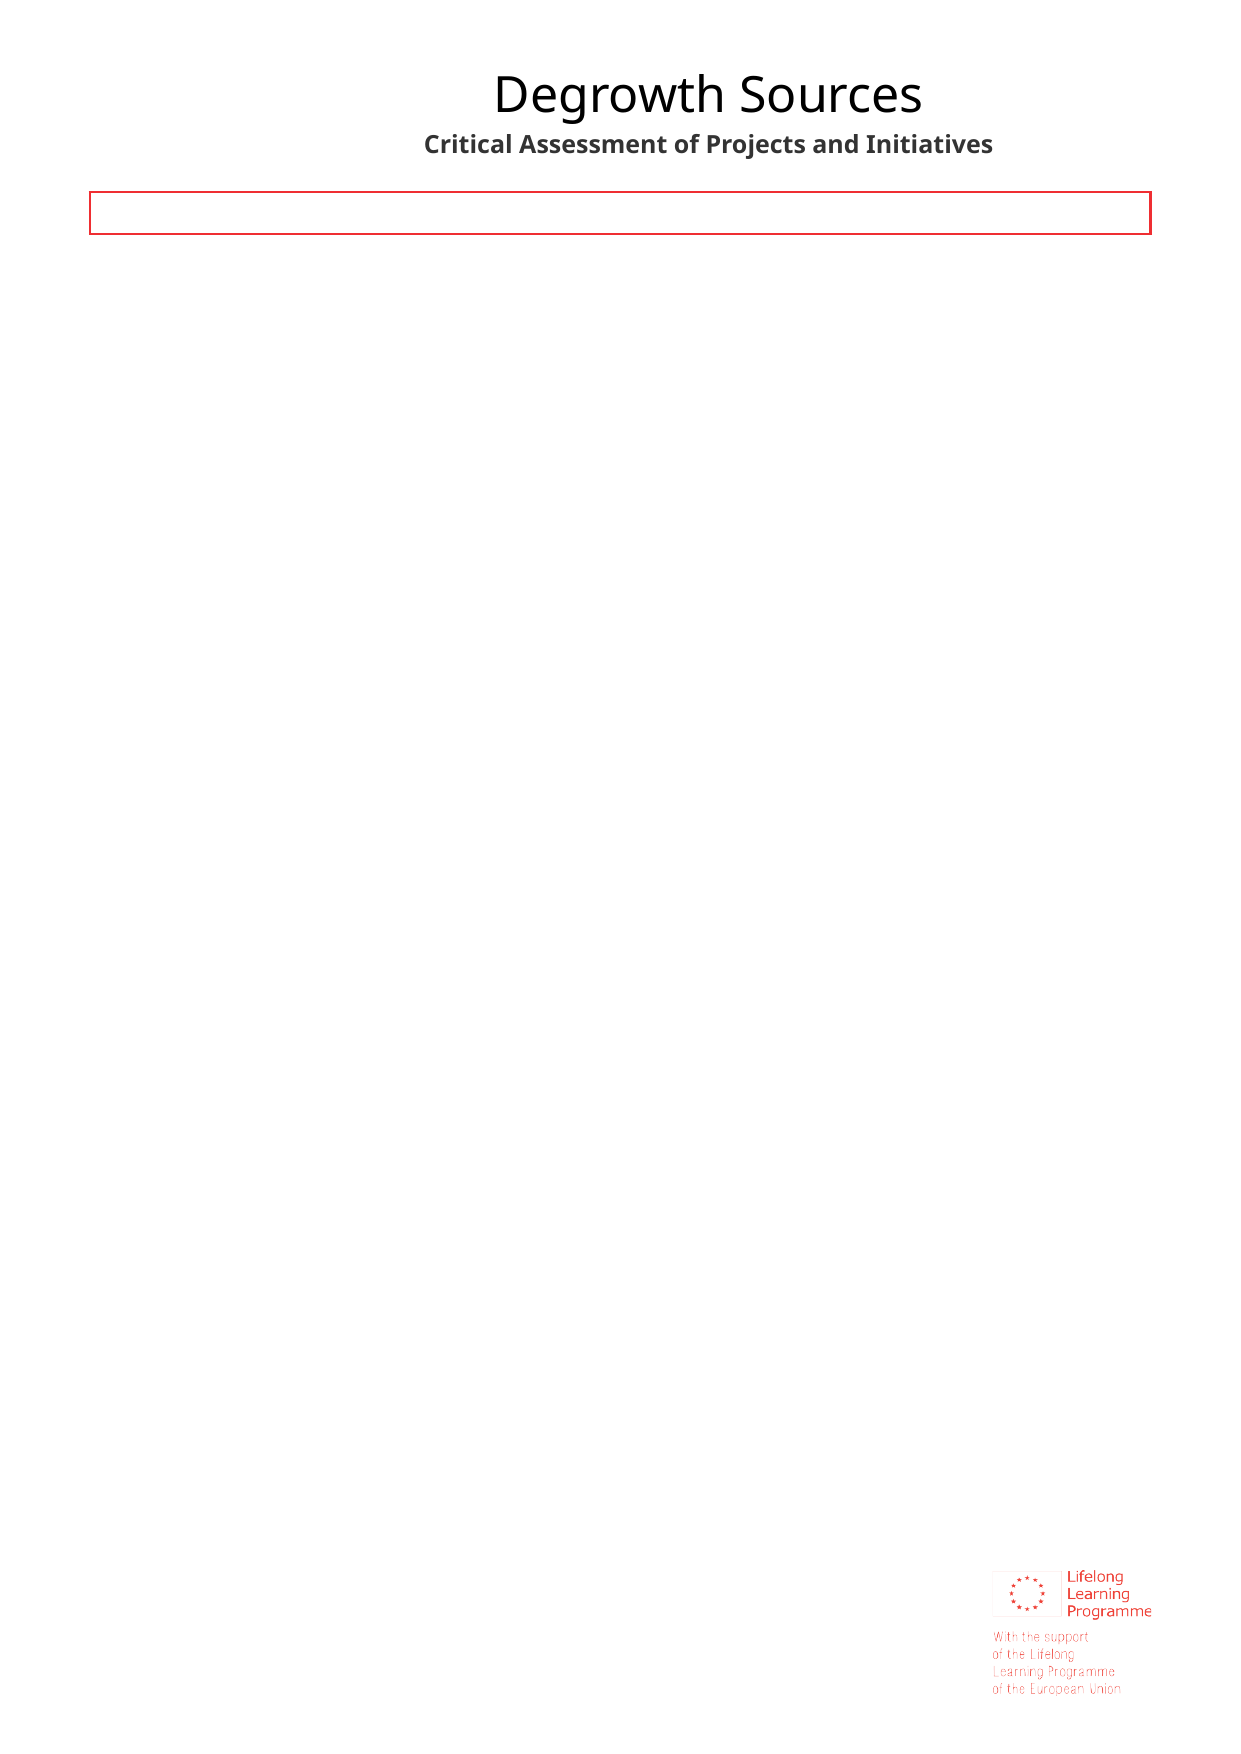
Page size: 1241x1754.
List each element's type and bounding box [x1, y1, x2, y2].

picture [992, 1570, 1152, 1696]
